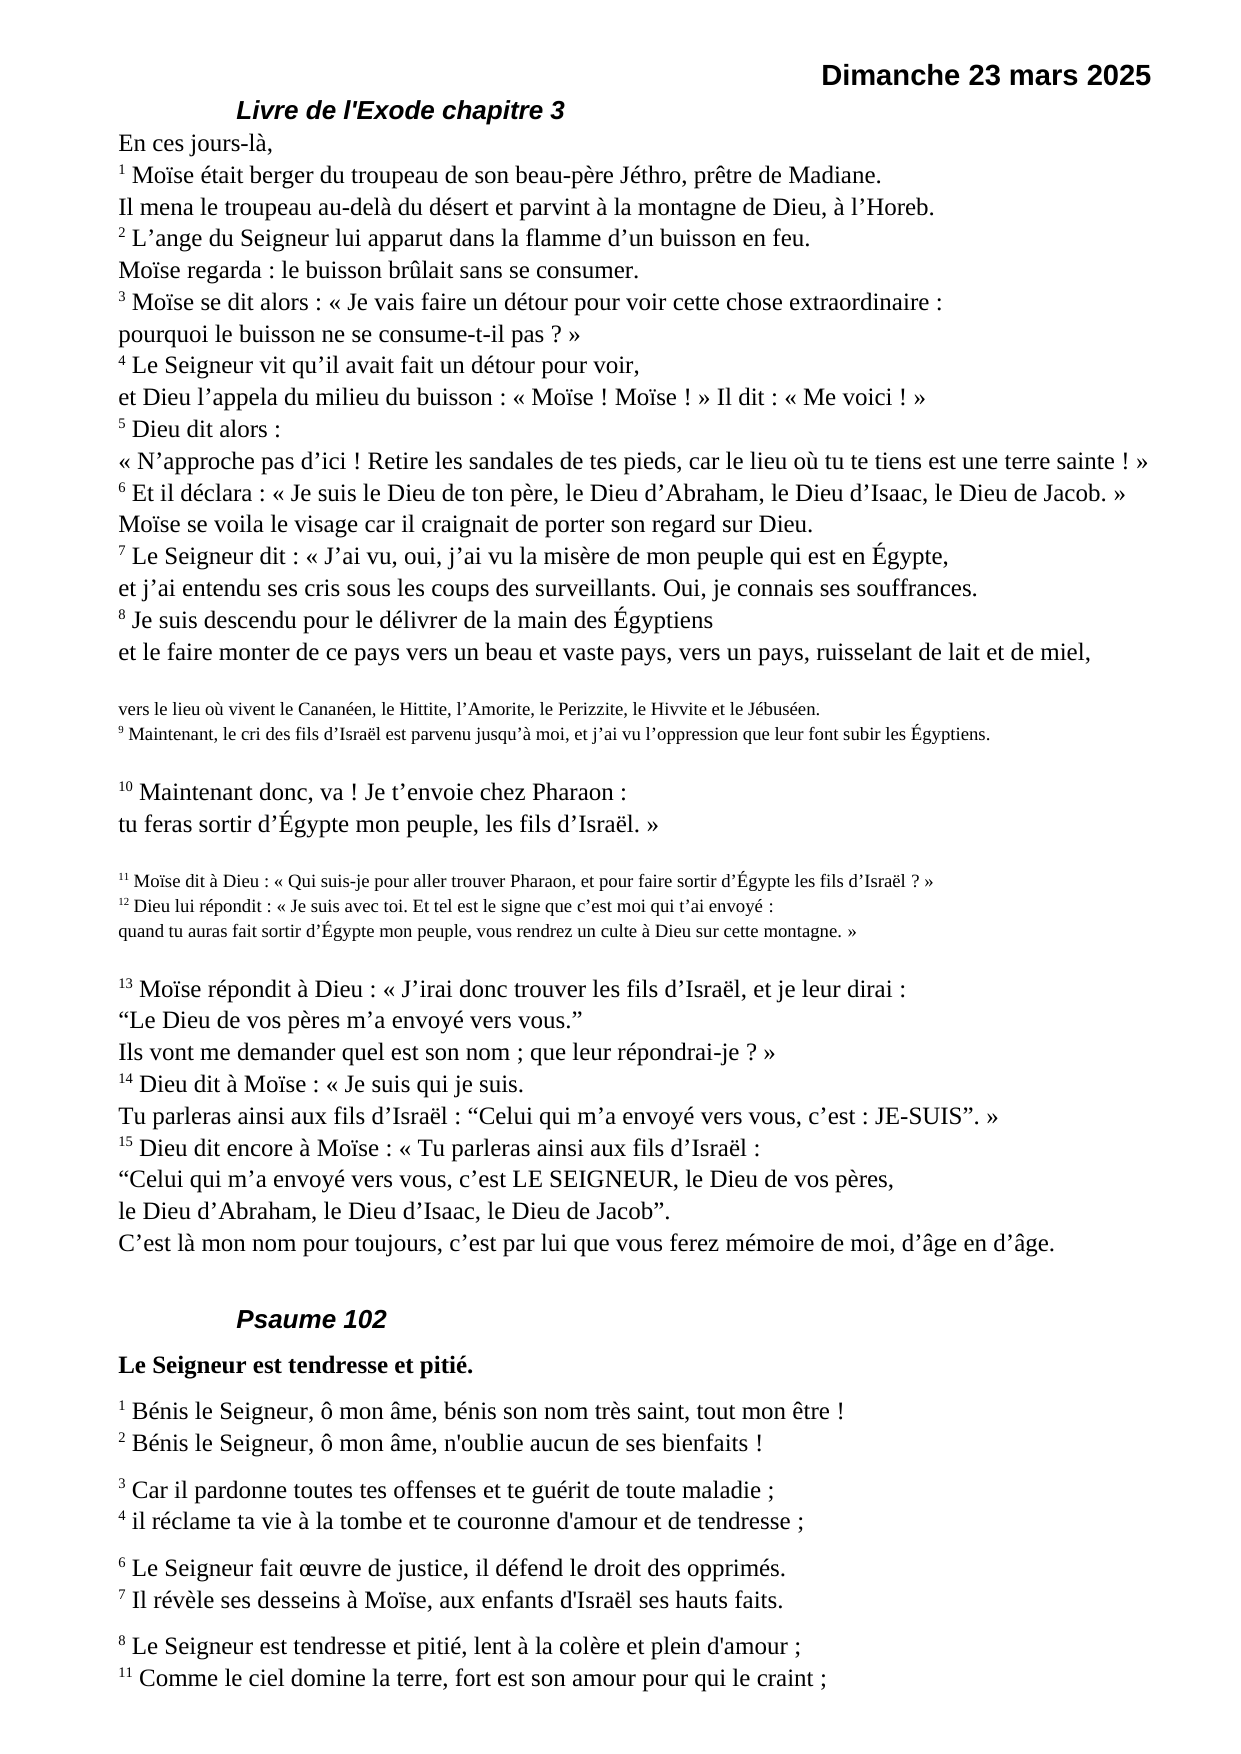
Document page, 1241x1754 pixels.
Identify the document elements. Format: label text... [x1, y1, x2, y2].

text 1 Bénis le Seigneur, ô mon âme, bénis son nom très saint, tout mon être ! [118, 1397, 1152, 1425]
text Moïse se voila le visage car il craignait de porter son regard sur Dieu. [118, 511, 1152, 538]
text 7 Il révèle ses desseins à Moïse, aux enfants d'Israël ses hauts faits. [118, 1586, 1152, 1613]
text 7 Le Seigneur dit : « J’ai vu, oui, j’ai vu la misère de mon peuple qui est en Égypte, [118, 542, 1152, 570]
text 2 Bénis le Seigneur, ô mon âme, n'oublie aucun de ses bienfaits ! [118, 1429, 1152, 1457]
text pourquoi le buisson ne se consume-t-il pas ? » [118, 320, 1152, 348]
text 3 Car il pardonne toutes tes offenses et te guérit de toute maladie ; [118, 1476, 1152, 1503]
text 8 Le Seigneur est tendresse et pitié, lent à la colère et plein d'amour ; [118, 1632, 1152, 1660]
text 10 Maintenant donc, va ! Je t’envoie chez Pharaon : [118, 778, 1152, 806]
text 12 Dieu lui répondit : « Je suis avec toi. Et tel est le signe que c’est moi qui t’ai envoyé : [118, 896, 1152, 916]
text Tu parleras ainsi aux fils d’Israël : “Celui qui m’a envoyé vers vous, c’est : JE-SUIS”. » [118, 1102, 1152, 1129]
text 9 Maintenant, le cri des fils d’Israël est parvenu jusqu’à moi, et j’ai vu l’oppression que leur font subir les Égyptiens. [118, 724, 1152, 744]
text Moïse regarda : le buisson brûlait sans se consumer. [118, 256, 1152, 284]
text 11 Comme le ciel domine la terre, fort est son amour pour qui le craint ; [118, 1664, 1152, 1692]
text et Dieu l’appela du milieu du buisson : « Moïse ! Moïse ! » Il dit : « Me voici ! » [118, 383, 1152, 411]
text le Dieu d’Abraham, le Dieu d’Isaac, le Dieu de Jacob”. [118, 1197, 1152, 1225]
text C’est là mon nom pour toujours, c’est par lui que vous ferez mémoire de moi, d’âge en d’âge. [118, 1229, 1152, 1257]
text Ils vont me demander quel est son nom ; que leur répondrai-je ? » [118, 1038, 1152, 1066]
text « N’approche pas d’ici ! Retire les sandales de tes pieds, car le lieu où tu te tiens est une terre sainte ! » [118, 447, 1152, 475]
subtitle Dimanche 23 mars 2025 [118, 59, 1152, 92]
text Il mena le troupeau au-delà du désert et parvint à la montagne de Dieu, à l’Horeb. [118, 193, 1152, 221]
text 6 Le Seigneur fait œuvre de justice, il défend le droit des opprimés. [118, 1554, 1152, 1582]
text 6 Et il déclara : « Je suis le Dieu de ton père, le Dieu d’Abraham, le Dieu d’Isaac, le Dieu de Jacob. » [118, 479, 1152, 506]
text 4 Le Seigneur vit qu’il avait fait un détour pour voir, [118, 352, 1152, 379]
text 8 Je suis descendu pour le délivrer de la main des Égyptiens [118, 606, 1152, 633]
subtitle Livre de l'Exode chapitre 3 [236, 96, 1152, 125]
text 1 Moïse était berger du troupeau de son beau-père Jéthro, prêtre de Madiane. [118, 161, 1152, 189]
text vers le lieu où vivent le Cananéen, le Hittite, l’Amorite, le Perizzite, le Hivvite et le Jébuséen. [118, 699, 1152, 719]
text tu feras sortir d’Égypte mon peuple, les fils d’Israël. » [118, 810, 1152, 837]
text “Celui qui m’a envoyé vers vous, c’est LE SEIGNEUR, le Dieu de vos pères, [118, 1165, 1152, 1193]
text 3 Moïse se dit alors : « Je vais faire un détour pour voir cette chose extraordinaire : [118, 288, 1152, 316]
subtitle Psaume 102 [236, 1305, 1152, 1334]
text 14 Dieu dit à Moïse : « Je suis qui je suis. [118, 1070, 1152, 1098]
text En ces jours-là, [118, 129, 1152, 157]
text et j’ai entendu ses cris sous les coups des surveillants. Oui, je connais ses souffrances. [118, 574, 1152, 602]
text 11 Moïse dit à Dieu : « Qui suis-je pour aller trouver Pharaon, et pour faire sortir d’Égypte les fils d’Israël ? » [118, 871, 1152, 892]
text 5 Dieu dit alors : [118, 415, 1152, 443]
text quand tu auras fait sortir d’Égypte mon peuple, vous rendrez un culte à Dieu sur cette montagne. » [118, 921, 1152, 941]
text et le faire monter de ce pays vers un beau et vaste pays, vers un pays, ruisselant de lait et de miel, [118, 638, 1152, 665]
text Le Seigneur est tendresse et pitié. [118, 1351, 1152, 1378]
text 4 il réclame ta vie à la tombe et te couronne d'amour et de tendresse ; [118, 1507, 1152, 1535]
text 13 Moïse répondit à Dieu : « J’irai donc trouver les fils d’Israël, et je leur dirai : [118, 975, 1152, 1002]
text 2 L’ange du Seigneur lui apparut dans la flamme d’un buisson en feu. [118, 224, 1152, 252]
text “Le Dieu de vos pères m’a envoyé vers vous.” [118, 1007, 1152, 1034]
text 15 Dieu dit encore à Moïse : « Tu parleras ainsi aux fils d’Israël : [118, 1134, 1152, 1161]
